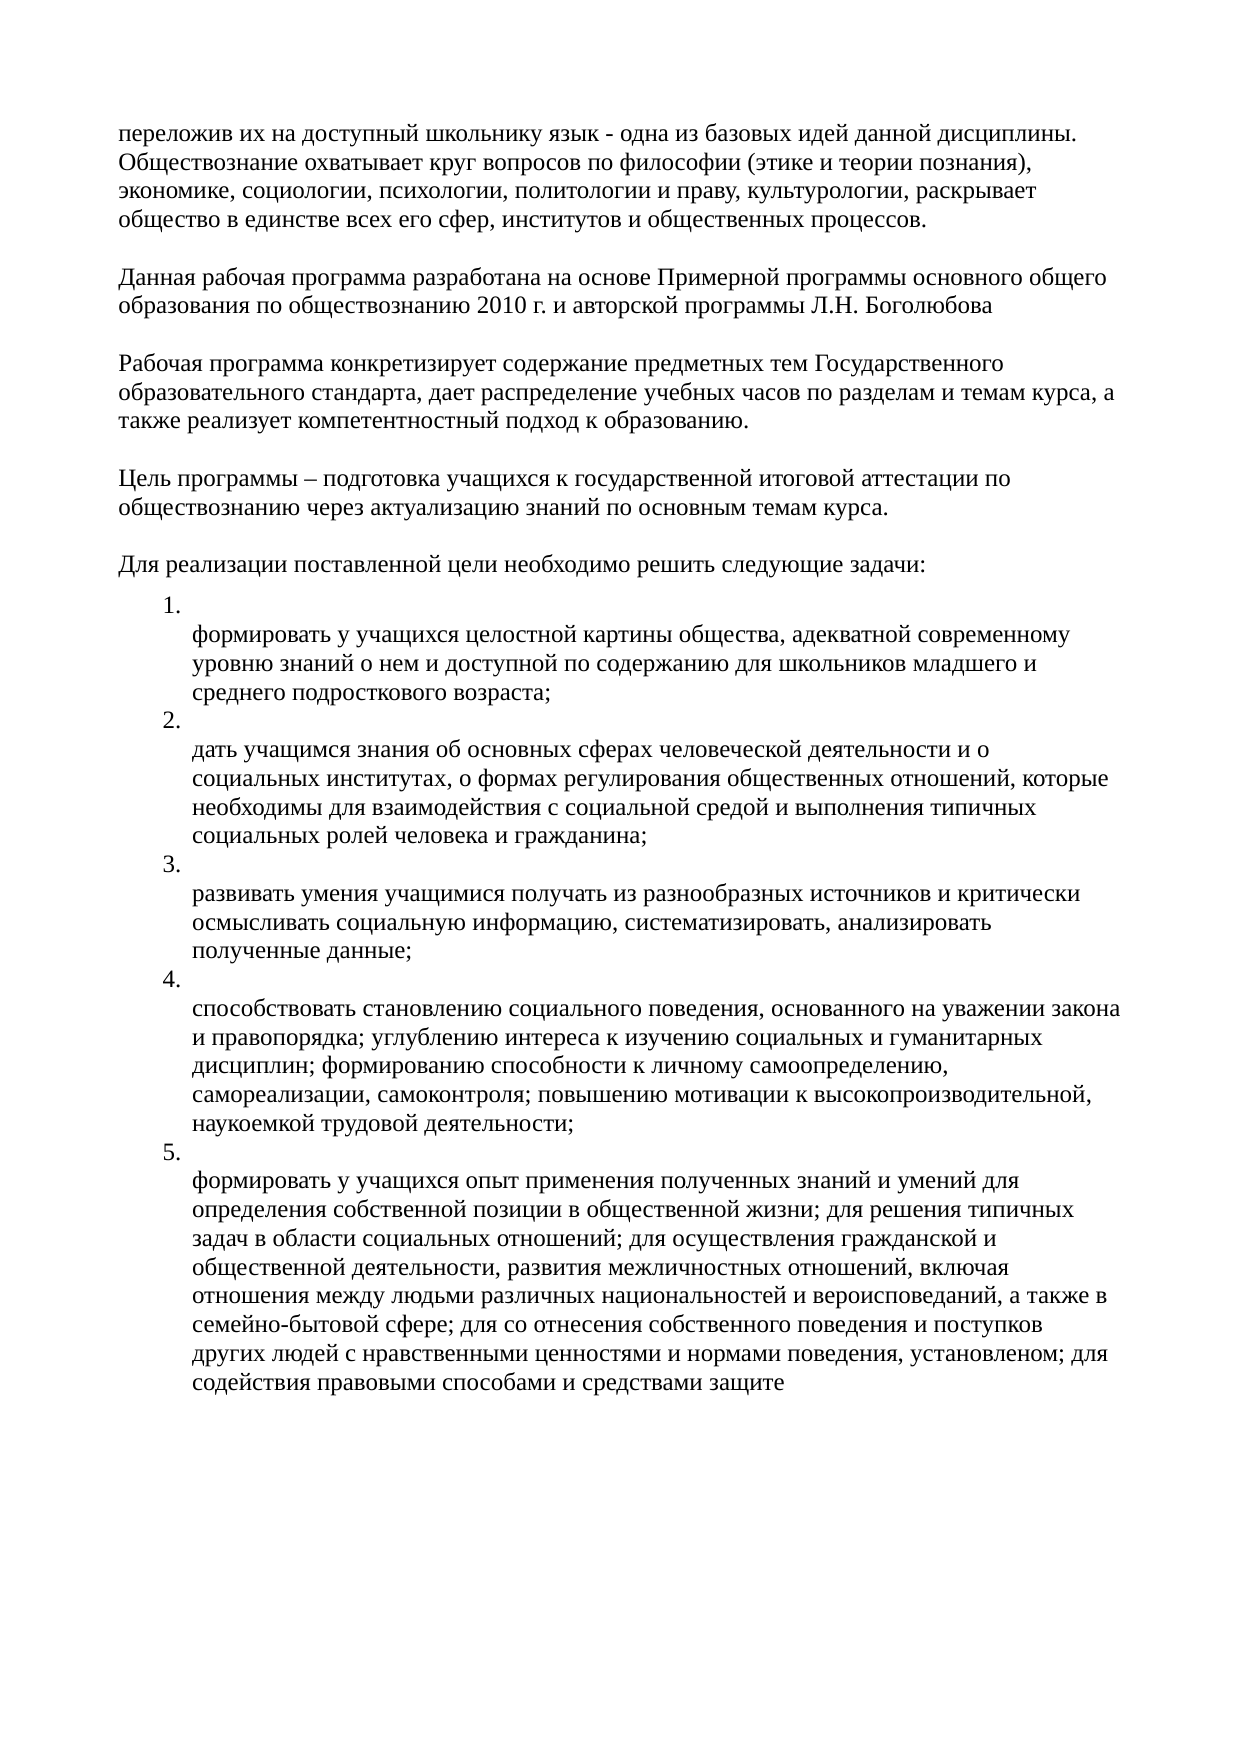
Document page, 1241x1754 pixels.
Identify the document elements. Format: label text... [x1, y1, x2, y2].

list формировать у учащихся опыт применения полученных знаний и умений для определения собственной позиции в общественной жизни; для решения типичных задач в области социальных отношений; для осуществления гражданской и общественной деятельности, развития межличностных отношений, включая отношения между людьми различных национальностей и вероисповеданий, а также в семейно-бытовой сфере; для со отнесения собственного поведения и поступков других людей с нравственными ценностями и нормами поведения, установленом; для содействия правовыми способами и средствами защите [162, 1137, 1122, 1396]
list развивать умения учащимися получать из разнообразных источников и критически осмысливать социальную информацию, систематизировать, анализировать полученные данные; [162, 849, 1122, 964]
list способствовать становлению социального поведения, основанного на уважении закона и правопорядка; углублению интереса к изучению социальных и гуманитарных дисциплин; формированию способности к личному самоопределению, самореализации, самоконтроля; повышению мотивации к высокопроизводительной, наукоемкой трудовой деятельности; [162, 964, 1122, 1137]
list формировать у учащихся целостной картины общества, адекватной современному уровню знаний о нем и доступной по содержанию для школьников младшего и среднего подросткового возраста; [162, 591, 1122, 706]
text переложив их на доступный школьнику язык - одна из базовых идей данной дисциплины. Обществознание охватывает круг вопросов по философии (этике и теории познания), экономике, социологии, психологии, политологии и праву, культурологии, раскрывает общество в единстве всех его сфер, институтов и общественных процессов. Данная рабочая программа разработана на основе Примерной программы основного общего образования по обществознанию 2010 г. и авторской программы Л.Н. Боголюбова Рабочая программа конкретизирует содержание предметных тем Государственного образовательного стандарта, дает распределение учебных часов по разделам и темам курса, а также реализует компетентностный подход к образованию. Цель программы – подготовка учащихся к государственной итоговой аттестации по обществознанию через актуализацию знаний по основным темам курса. Для реализации поставленной цели необходимо решить следующие задачи: [118, 118, 1122, 578]
list дать учащимся знания об основных сферах человеческой деятельности и о социальных институтах, о формах регулирования общественных отношений, которые необходимы для взаимодействия с социальной средой и выполнения типичных социальных ролей человека и гражданина; [162, 706, 1122, 849]
